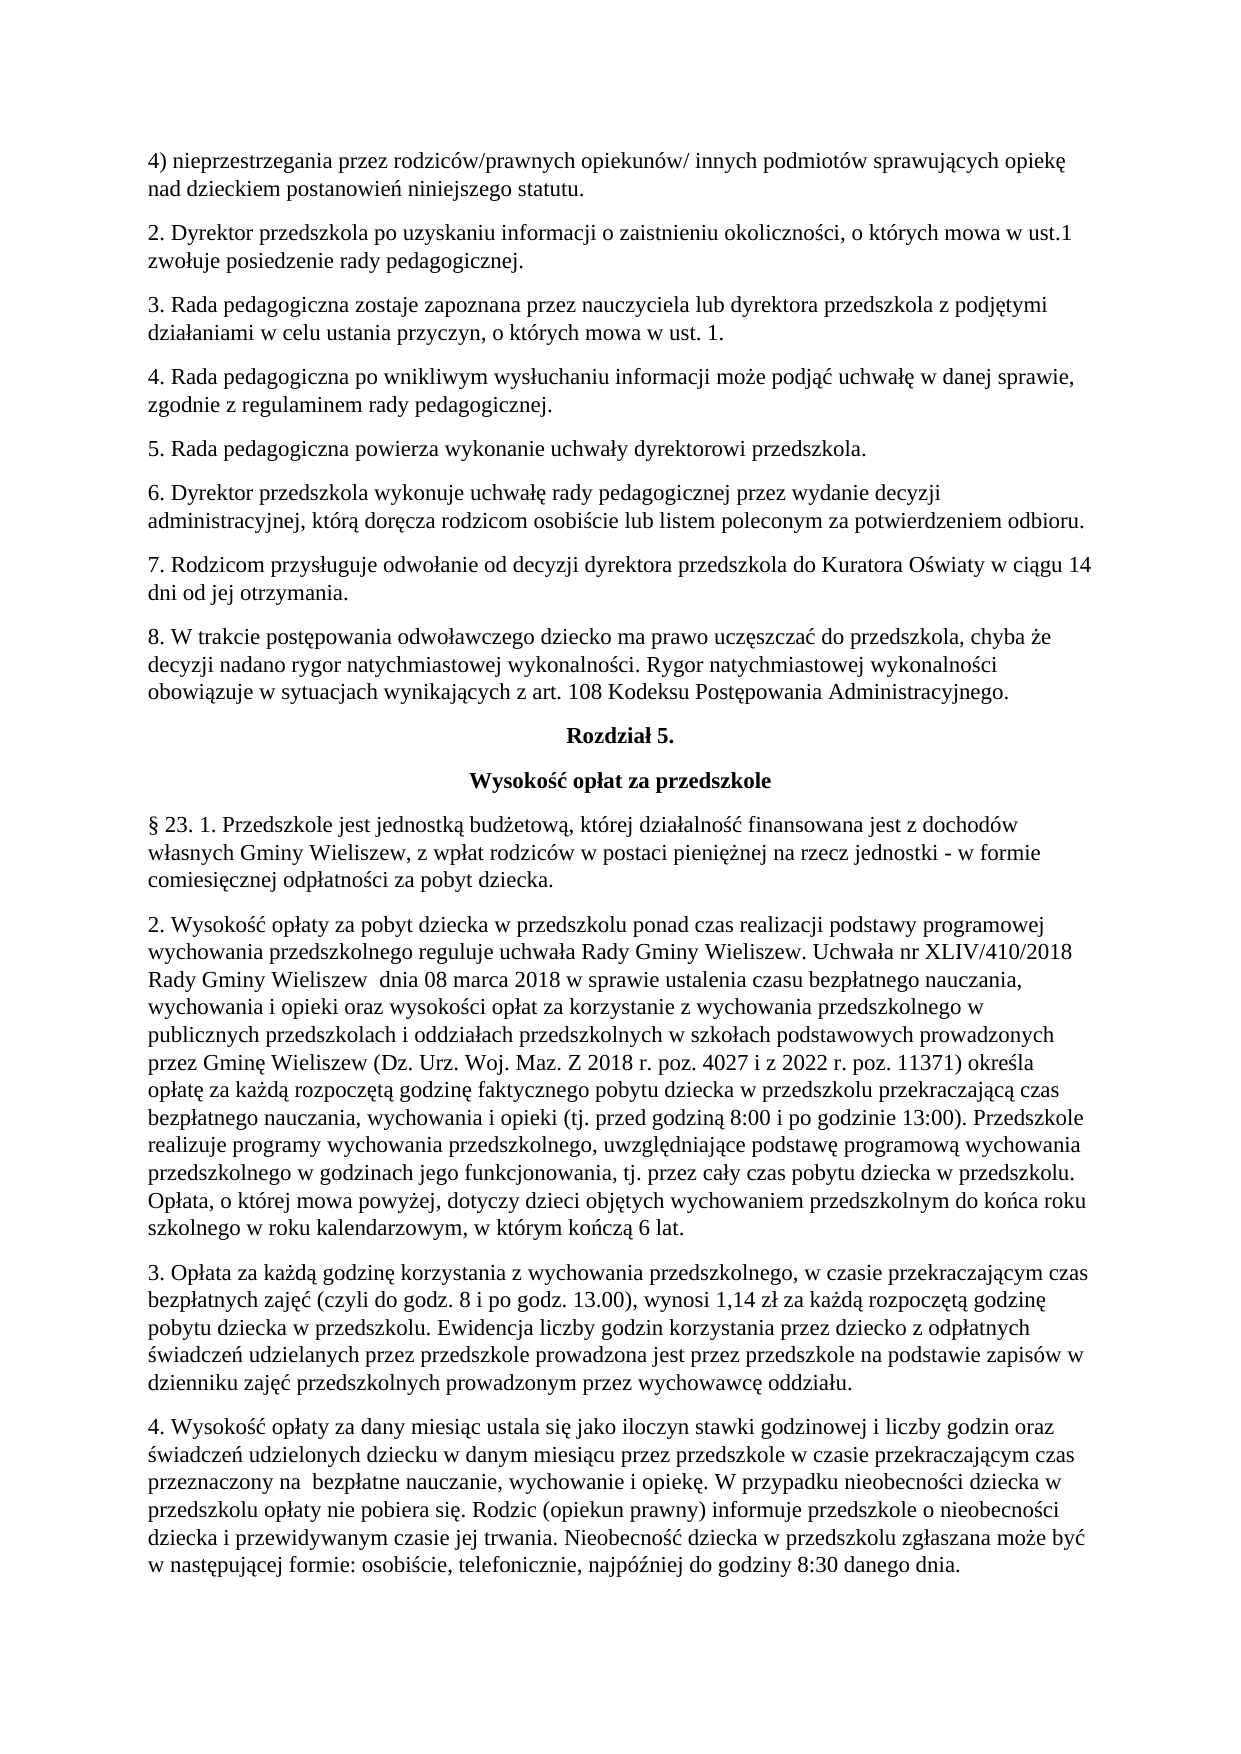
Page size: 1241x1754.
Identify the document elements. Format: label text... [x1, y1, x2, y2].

text Rozdział 5. [148, 723, 1093, 749]
text 2. Wysokość opłaty za pobyt dziecka w przedszkolu ponad czas realizacji podstawy programowej wychowania przedszkolnego reguluje uchwała Rady Gminy Wieliszew. Uchwała nr XLIV/410/2018 Rady Gminy Wieliszew dnia 08 marca 2018 w sprawie ustalenia czasu bezpłatnego nauczania, wychowania i opieki oraz wysokości opłat za korzystanie z wychowania przedszkolnego w publicznych przedszkolach i oddziałach przedszkolnych w szkołach podstawowych prowadzonych przez Gminę Wieliszew (Dz. Urz. Woj. Maz. Z 2018 r. poz. 4027 i z 2022 r. poz. 11371) określa opłatę za każdą rozpoczętą godzinę faktycznego pobytu dziecka w przedszkolu przekraczającą czas bezpłatnego nauczania, wychowania i opieki (tj. przed godziną 8:00 i po godzinie 13:00). Przedszkole realizuje programy wychowania przedszkolnego, uwzględniające podstawę programową wychowania przedszkolnego w godzinach jego funkcjonowania, tj. przez cały czas pobytu dziecka w przedszkolu. Opłata, o której mowa powyżej, dotyczy dzieci objętych wychowaniem przedszkolnym do końca roku szkolnego w roku kalendarzowym, w którym kończą 6 lat. [148, 911, 1093, 1241]
text 3. Opłata za każdą godzinę korzystania z wychowania przedszkolnego, w czasie przekraczającym czas bezpłatnych zajęć (czyli do godz. 8 i po godz. 13.00), wynosi 1,14 zł za każdą rozpoczętą godzinę pobytu dziecka w przedszkolu. Ewidencja liczby godzin korzystania przez dziecko z odpłatnych świadczeń udzielanych przez przedszkole prowadzona jest przez przedszkole na podstawie zapisów w dzienniku zajęć przedszkolnych prowadzonym przez wychowawcę oddziału. [148, 1258, 1093, 1395]
text 8. W trakcie postępowania odwoławczego dziecko ma prawo uczęszczać do przedszkola, chyba że decyzji nadano rygor natychmiastowej wykonalności. Rygor natychmiastowej wykonalności obowiązuje w sytuacjach wynikających z art. 108 Kodeksu Postępowania Administracyjnego. [148, 623, 1093, 705]
text 4. Rada pedagogiczna po wnikliwym wysłuchaniu informacji może podjąć uchwałę w danej sprawie, zgodnie z regulaminem rady pedagogicznej. [148, 363, 1093, 417]
text 6. Dyrektor przedszkola wykonuje uchwałę rady pedagogicznej przez wydanie decyzji administracyjnej, którą doręcza rodzicom osobiście lub listem poleconym za potwierdzeniem odbioru. [148, 479, 1093, 533]
text 2. Dyrektor przedszkola po uzyskaniu informacji o zaistnieniu okoliczności, o których mowa w ust.1 zwołuje posiedzenie rady pedagogicznej. [148, 219, 1093, 273]
text 3. Rada pedagogiczna zostaje zapoznana przez nauczyciela lub dyrektora przedszkola z podjętymi działaniami w celu ustania przyczyn, o których mowa w ust. 1. [148, 291, 1093, 345]
text 7. Rodzicom przysługuje odwołanie od decyzji dyrektora przedszkola do Kuratora Oświaty w ciągu 14 dni od jej otrzymania. [148, 551, 1093, 605]
text Wysokość opłat za przedszkole [148, 767, 1093, 793]
text 5. Rada pedagogiczna powierza wykonanie uchwały dyrektorowi przedszkola. [148, 435, 1093, 461]
text 4. Wysokość opłaty za dany miesiąc ustala się jako iloczyn stawki godzinowej i liczby godzin oraz świadczeń udzielonych dziecku w danym miesiącu przez przedszkole w czasie przekraczającym czas przeznaczony na bezpłatne nauczanie, wychowanie i opiekę. W przypadku nieobecności dziecka w przedszkolu opłaty nie pobiera się. Rodzic (opiekun prawny) informuje przedszkole o nieobecności dziecka i przewidywanym czasie jej trwania. Nieobecność dziecka w przedszkolu zgłaszana może być w następującej formie: osobiście, telefonicznie, najpóźniej do godziny 8:30 danego dnia. [148, 1413, 1093, 1578]
text 4) nieprzestrzegania przez rodziców/prawnych opiekunów/ innych podmiotów sprawujących opiekę nad dzieckiem postanowień niniejszego statutu. [148, 148, 1093, 202]
text § 23. 1. Przedszkole jest jednostką budżetową, której działalność finansowana jest z dochodów własnych Gminy Wieliszew, z wpłat rodziców w postaci pieniężnej na rzecz jednostki - w formie comiesięcznej odpłatności za pobyt dziecka. [148, 811, 1093, 893]
